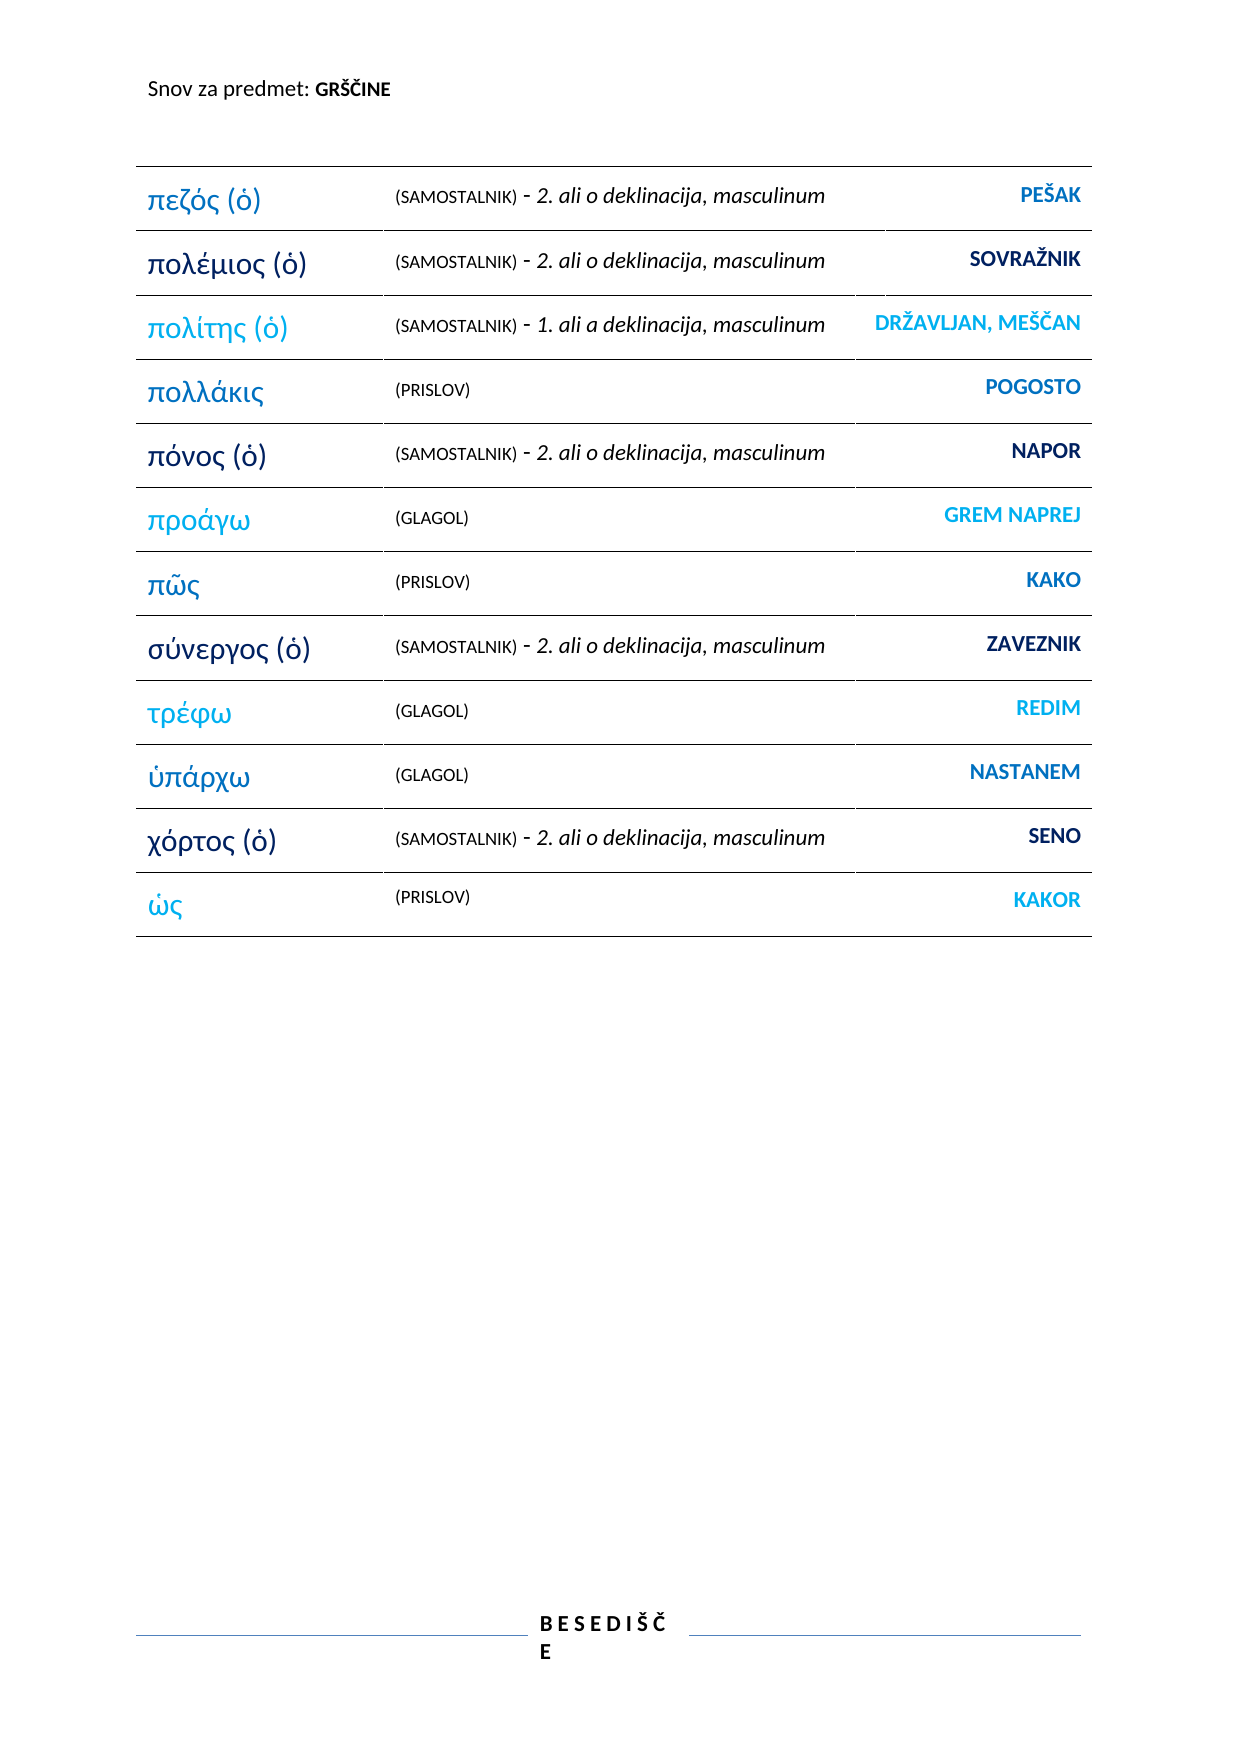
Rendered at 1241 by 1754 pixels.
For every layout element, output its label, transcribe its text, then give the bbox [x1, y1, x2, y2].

table_cell (GLAGOL) - [384, 488, 855, 551]
table_cell (GLAGOL) - [384, 681, 855, 744]
table_cell (SAMOSTALNIK) - 2. ali o deklinacija, masculinum [384, 424, 855, 487]
table_cell (SAMOSTALNIK) - 2. ali o deklinacija, masculinum [384, 231, 885, 294]
table_cell ZAVEZNIK [856, 616, 1092, 679]
table_cell τρέφω [136, 681, 383, 744]
table_cell DRŽAVLJAN, MEŠČAN [856, 296, 1092, 359]
table_cell KAKOR [856, 873, 1092, 936]
table_cell (SAMOSTALNIK) - 2. ali o deklinacija, masculinum [384, 616, 855, 679]
table_cell SENO [856, 809, 1092, 872]
table_cell πολλάκις [136, 360, 383, 423]
table_cell (GLAGOL) - [384, 745, 855, 808]
table_cell πόνος (ὁ) [136, 424, 383, 487]
table_cell ὡς [136, 873, 383, 936]
table_cell PEŠAK [886, 167, 1092, 230]
table_cell (PRISLOV) - [384, 552, 855, 615]
table_cell πεζός (ὁ) [136, 167, 383, 230]
table_cell σύνεργος (ὁ) [136, 616, 383, 679]
table_cell (SAMOSTALNIK) - 1. ali a deklinacija, masculinum [384, 296, 855, 359]
table_cell ὑπάρχω [136, 745, 383, 808]
table_cell SOVRAŽNIK [886, 231, 1092, 294]
table_cell (PRISLOV) [384, 873, 855, 936]
table_cell NAPOR [856, 424, 1092, 487]
table_cell (SAMOSTALNIK) - 2. ali o deklinacija, masculinum [384, 167, 885, 230]
table_cell NASTANEM [856, 745, 1092, 808]
table_cell (PRISLOV) - [384, 360, 855, 423]
table_cell πολέμιος (ὁ) [136, 231, 383, 294]
table_cell GREM NAPREJ [856, 488, 1092, 551]
table_cell χόρτος (ὁ) [136, 809, 383, 872]
table_cell προάγω [136, 488, 383, 551]
table_cell REDIM [856, 681, 1092, 744]
table_cell (SAMOSTALNIK) - 2. ali o deklinacija, masculinum [384, 809, 855, 872]
table_cell POGOSTO [856, 360, 1092, 423]
table_cell πῶς [136, 552, 383, 615]
table_cell πολίτης (ὁ) [136, 296, 383, 359]
table_cell KAKO [856, 552, 1092, 615]
